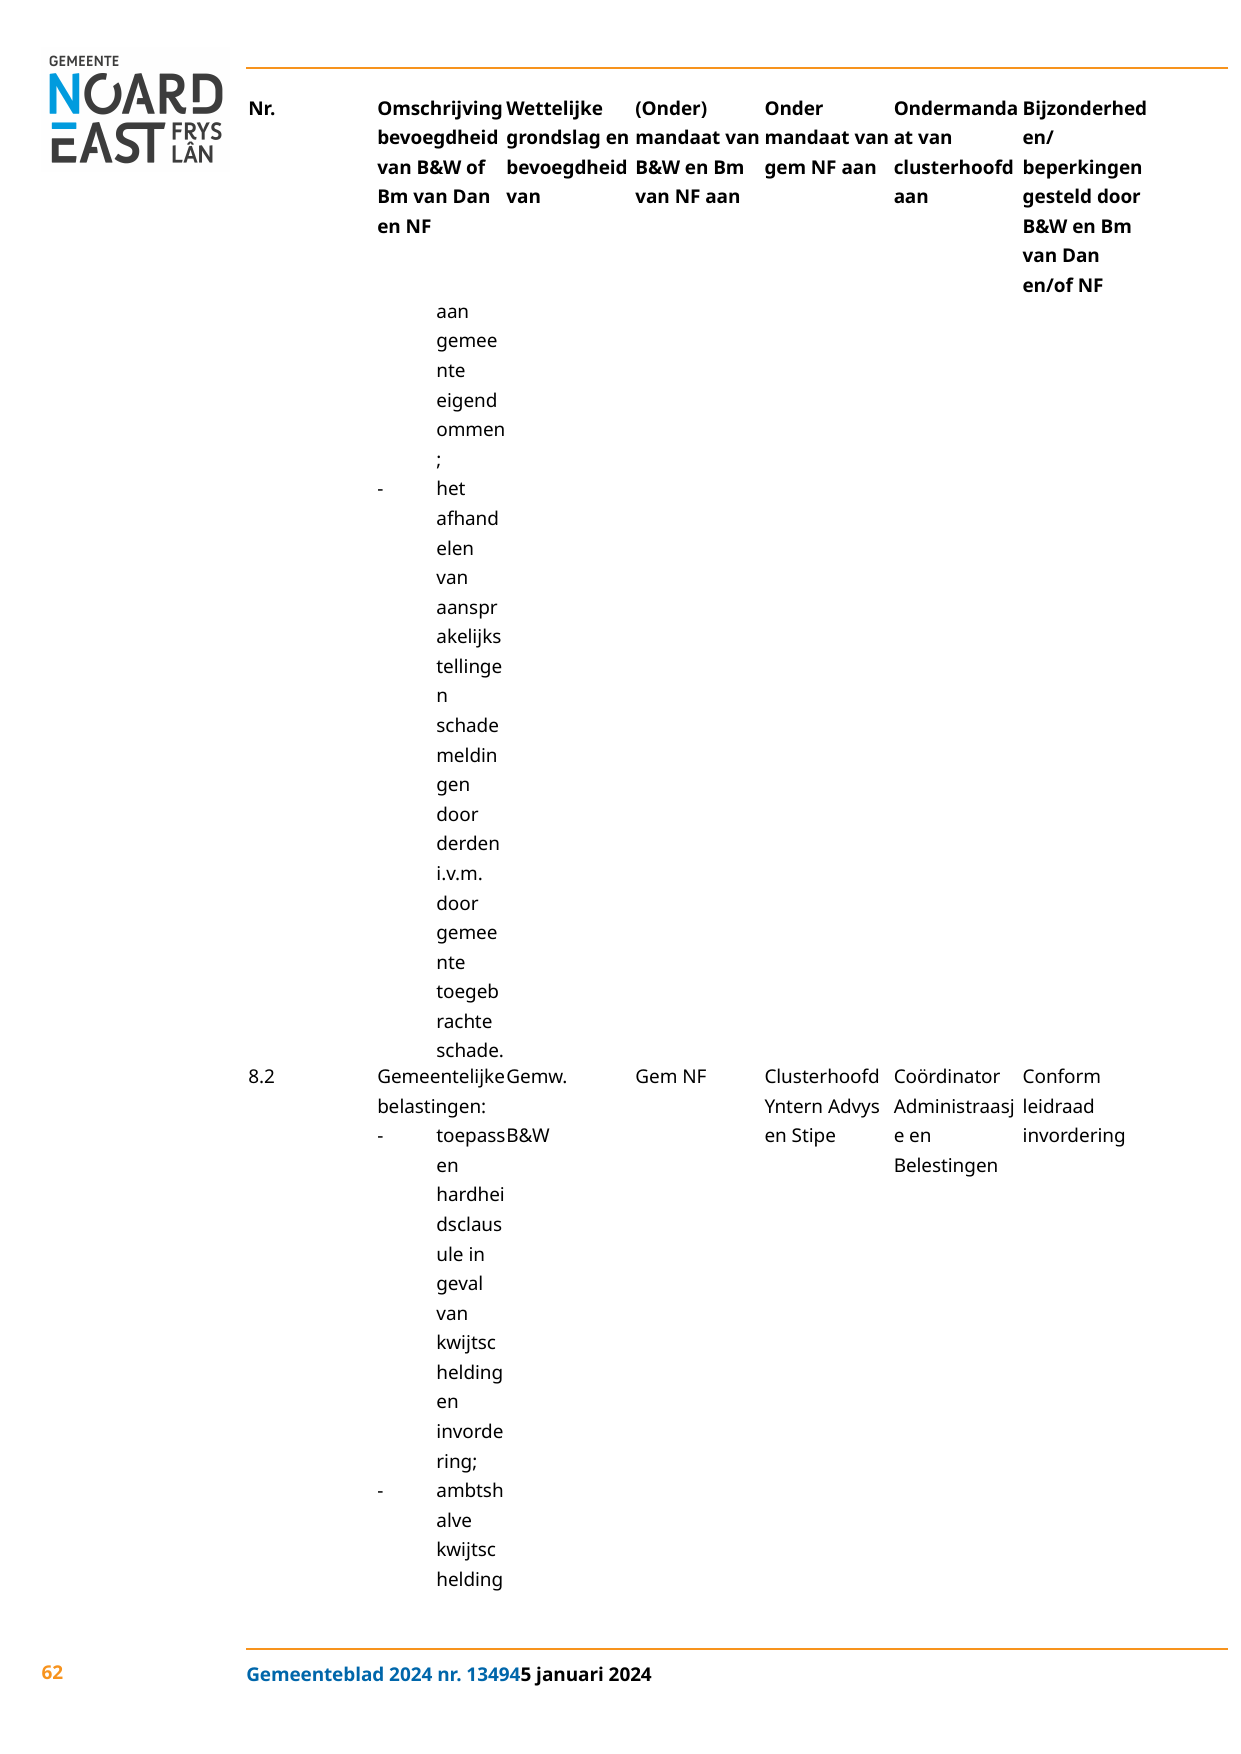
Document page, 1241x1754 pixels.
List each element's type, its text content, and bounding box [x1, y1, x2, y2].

table_header Bijzonderheden/beperkingen gesteld door B&W en Bm van Dan en/of NF [1023, 95, 1152, 298]
table_cell [894, 298, 1022, 1063]
table_cell Verzekeringen: aansprakelijkstellingen bij schade aan gemeente-eigendommen en persoonlijk letsel; verstrekken van inlichtingen aan verzekeringsmaatschappijen over schade aan gemeente eigendommen; het afhandelen van aansprakelijkstellingen schademeldingen door derden i.v.m. door gemeente toegebrachte schade. [377, 298, 506, 1063]
table_cell Clusterhoofd Yntern Advys en Stipe [764, 1063, 893, 1592]
table_header Omschrijving bevoegdheid van B&W of Bm van Dan en NF [377, 95, 506, 298]
table_header Wettelijke grondslag en bevoegdheid van [506, 95, 635, 298]
table_cell Gemeentelijke belastingen: toepassen hardheidsclausule in geval van kwijtschelding en invordering; ambtshalve kwijtschelding [377, 1063, 506, 1592]
table_header Ondermandaat van clusterhoofd aan [894, 95, 1022, 298]
table_header (Onder) mandaat van B&W en Bm van NF aan [635, 95, 764, 298]
table_cell 8.2 [248, 1063, 377, 1592]
picture [41, 47, 231, 172]
table_cell Gemw. B&W [506, 1063, 635, 1592]
table_cell [635, 298, 764, 1063]
table_cell Coördinator Administraasje en Belestingen [894, 1063, 1022, 1592]
table_cell [1023, 298, 1152, 1063]
table_cell Conform leidraad invordering [1023, 1063, 1152, 1592]
table_header Onder mandaat van gem NF aan [764, 95, 893, 298]
table_cell [506, 298, 635, 1063]
table_header Nr. [248, 95, 377, 298]
table_cell [764, 298, 893, 1063]
table_cell [248, 298, 377, 1063]
table_cell Gem NF [635, 1063, 764, 1592]
